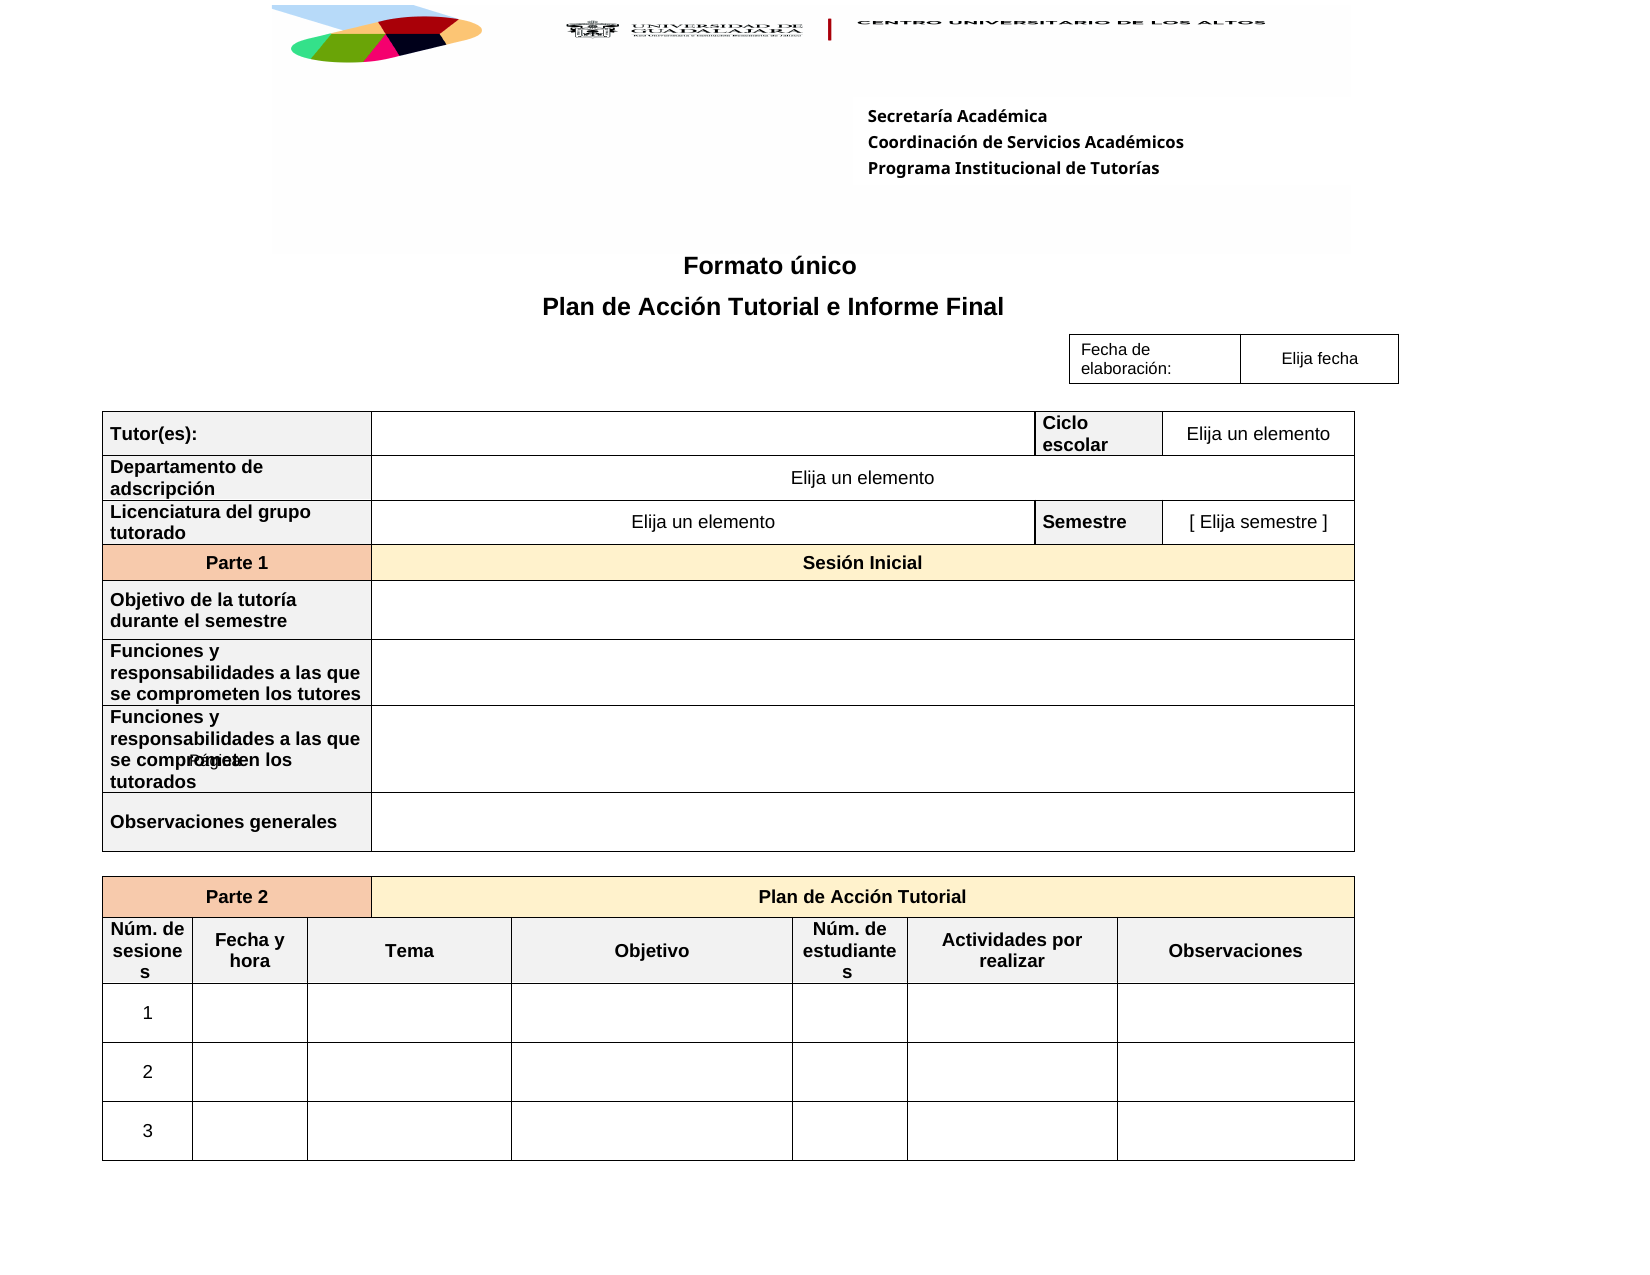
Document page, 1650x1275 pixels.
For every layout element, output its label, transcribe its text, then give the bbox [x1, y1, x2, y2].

table_cell [1118, 1102, 1354, 1160]
table_cell [ Elija semestre ] [1163, 501, 1354, 544]
table_cell [512, 1043, 792, 1101]
table_header Parte 2 [103, 877, 371, 917]
table_cell [308, 984, 511, 1042]
table_cell Licenciatura del grupo tutorado [103, 501, 371, 544]
table_cell [193, 984, 307, 1042]
table_cell [372, 706, 1354, 792]
table_cell [308, 1102, 511, 1160]
table_cell Observaciones generales [103, 793, 371, 851]
table_cell [193, 1043, 307, 1101]
text Formato único [148, 251, 1399, 280]
table_cell [793, 1043, 907, 1101]
table_cell Semestre [1036, 501, 1162, 544]
table_header [148, 334, 1069, 383]
table_cell [793, 984, 907, 1042]
table_header Tutor(es): [103, 412, 371, 455]
table_cell [512, 984, 792, 1042]
table_cell [908, 1102, 1117, 1160]
table_cell 2 [103, 1043, 192, 1101]
table_header Elija fecha [1241, 335, 1398, 383]
table_cell [372, 581, 1354, 639]
table_cell Núm. de sesiones [103, 918, 192, 982]
table_header Fecha de elaboración: [1070, 335, 1240, 383]
table_header Ciclo escolar [1036, 412, 1162, 455]
table_header [372, 412, 1034, 455]
table_cell [793, 1102, 907, 1160]
table_cell Núm. de estudiantes [793, 918, 907, 982]
text Plan de Acción Tutorial e Informe Final [148, 292, 1399, 321]
table_cell [372, 793, 1354, 851]
table_cell [193, 1102, 307, 1160]
table_cell [908, 984, 1117, 1042]
table_cell Observaciones [1118, 918, 1354, 982]
table_cell [1118, 1043, 1354, 1101]
table_cell [512, 1102, 792, 1160]
table_cell Departamento de adscripción [103, 456, 371, 499]
table_cell Elija un elemento [372, 456, 1354, 499]
table_cell 1 [103, 984, 192, 1042]
table_cell Funciones y responsabilidades a las que se comprometen los tutores [103, 640, 371, 705]
table_cell Funciones y responsabilidades a las que se comprometen los tutorados [103, 706, 371, 792]
table_cell [908, 1043, 1117, 1101]
table_cell Sesión Inicial [372, 545, 1354, 580]
table_header Plan de Acción Tutorial [372, 877, 1354, 917]
table_cell [308, 1043, 511, 1101]
table_cell 3 [103, 1102, 192, 1160]
table_cell Objetivo de la tutoría durante el semestre [103, 581, 371, 639]
table_cell Fecha y hora [193, 918, 307, 982]
table_cell [1118, 984, 1354, 1042]
table_header Elija un elemento [1163, 412, 1354, 455]
table_cell Parte 1 [103, 545, 371, 580]
table_cell Actividades por realizar [908, 918, 1117, 982]
table_cell Elija un elemento [372, 501, 1034, 544]
table_cell [372, 640, 1354, 705]
table_cell Tema [308, 918, 511, 982]
table_cell Objetivo [512, 918, 792, 982]
